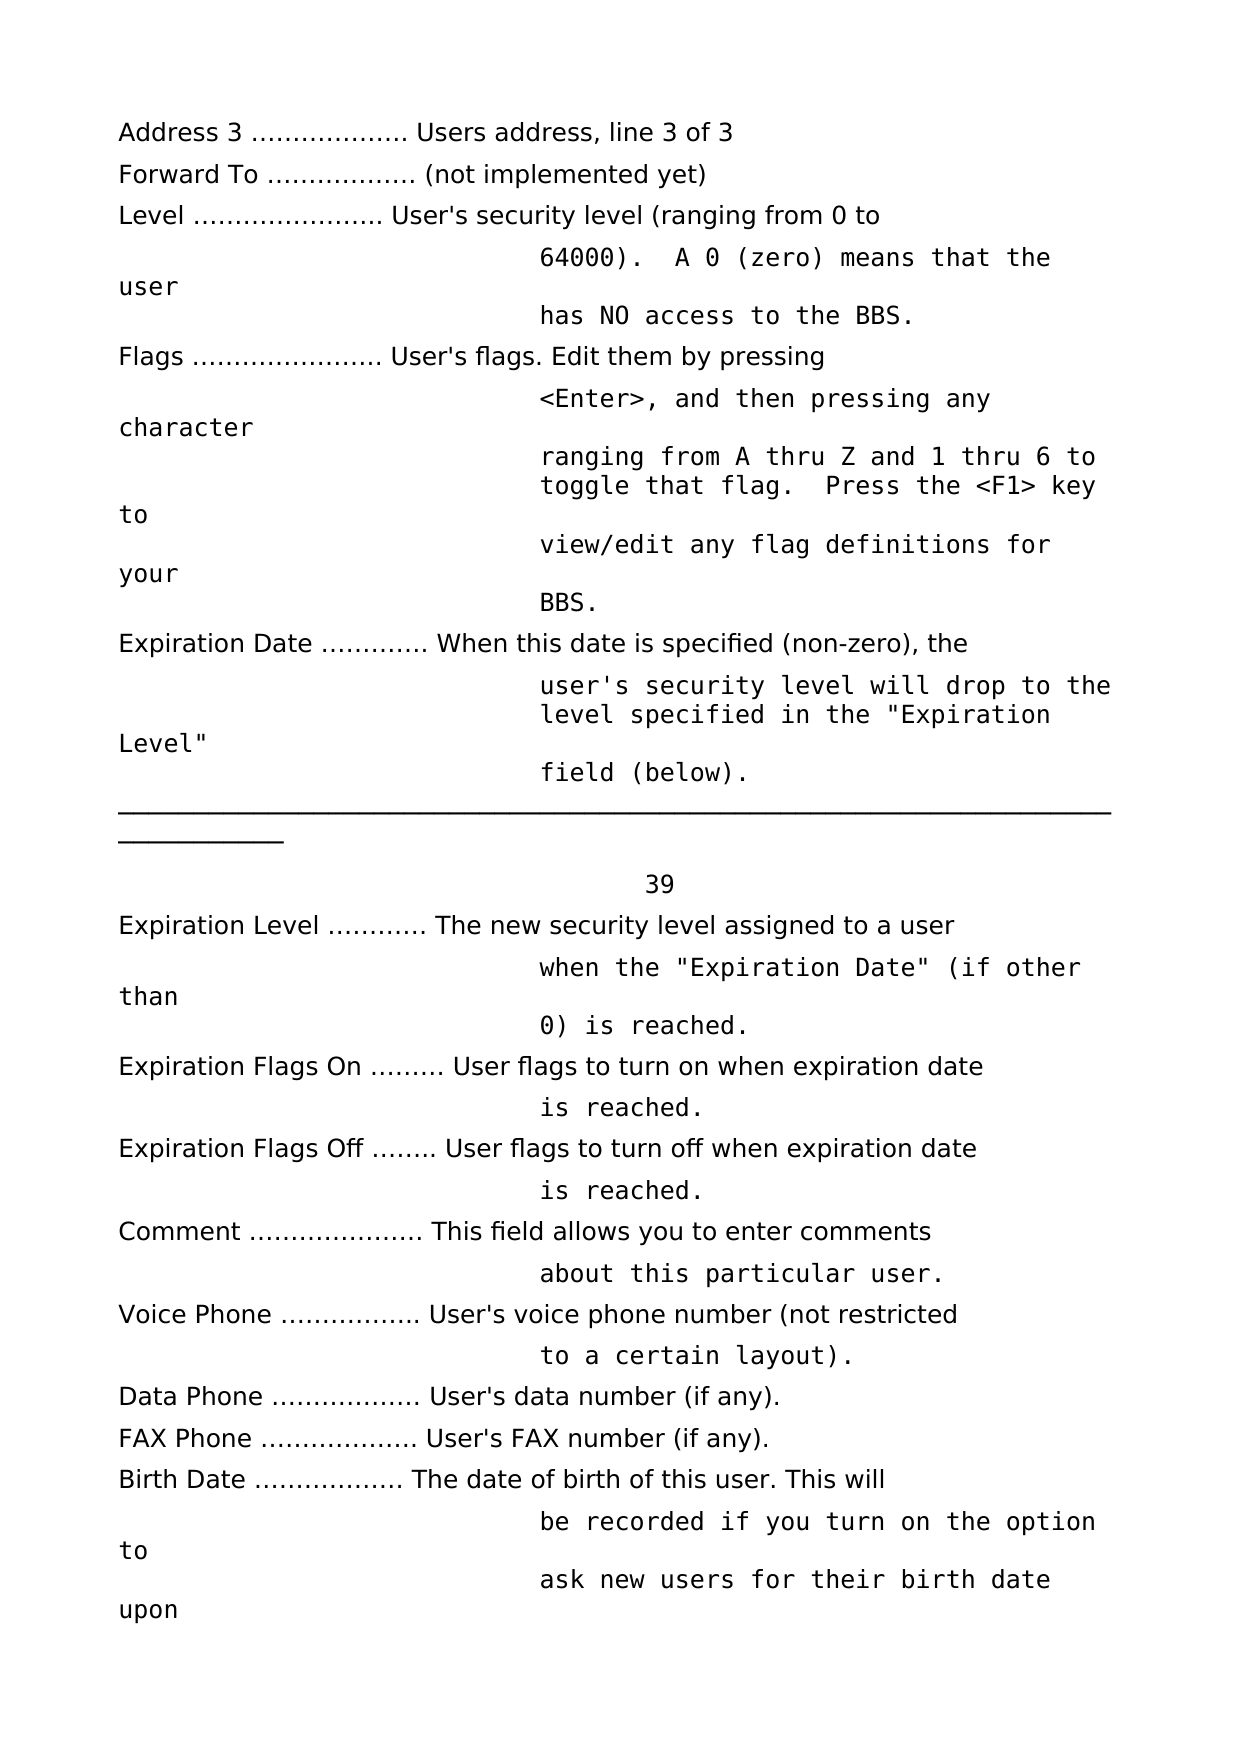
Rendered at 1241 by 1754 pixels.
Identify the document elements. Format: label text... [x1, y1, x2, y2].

text ───────────────────────────────────────────────────────────────────────────── [118, 799, 1122, 858]
text Voice Phone …………….. User's voice phone number (not restricted [118, 1300, 1122, 1329]
text to a certain layout). [118, 1341, 1122, 1371]
text Level ………………….. User's security level (ranging from 0 to [118, 201, 1122, 231]
text 39 [118, 870, 1122, 899]
text 64000). A 0 (zero) means that the user has NO access to the BBS. [118, 243, 1122, 331]
text Birth Date ……………… The date of birth of this user. This will [118, 1466, 1122, 1495]
text FAX Phone ………………. User's FAX number (if any). [118, 1424, 1122, 1453]
text user's security level will drop to the level specified in the "Expiration Level" field (below). [118, 671, 1122, 787]
text is reached. [118, 1176, 1122, 1205]
text Flags ………………….. User's flags. Edit them by pressing [118, 342, 1122, 372]
text <Enter>, and then pressing any character ranging from A thru Z and 1 thru 6 to toggle that flag. Press the <F1> key to view/edit any flag definitions for your BBS. [118, 384, 1122, 617]
text when the "Expiration Date" (if other than 0) is reached. [118, 953, 1122, 1040]
text is reached. [118, 1094, 1122, 1123]
text be recorded if you turn on the option to ask new users for their birth date upon [118, 1507, 1122, 1624]
text Expiration Date …………. When this date is specified (non-zero), the [118, 629, 1122, 658]
text Expiration Flags Off …….. User flags to turn off when expiration date [118, 1134, 1122, 1164]
text Address 3 ………………. Users address, line 3 of 3 [118, 118, 1122, 147]
text about this particular user. [118, 1259, 1122, 1288]
text Data Phone ……………… User's data number (if any). [118, 1382, 1122, 1412]
text Comment ………………… This field allows you to enter comments [118, 1217, 1122, 1246]
text Forward To ……………… (not implemented yet) [118, 160, 1122, 189]
text Expiration Level ………… The new security level assigned to a user [118, 911, 1122, 940]
text Expiration Flags On ……… User flags to turn on when expiration date [118, 1052, 1122, 1081]
